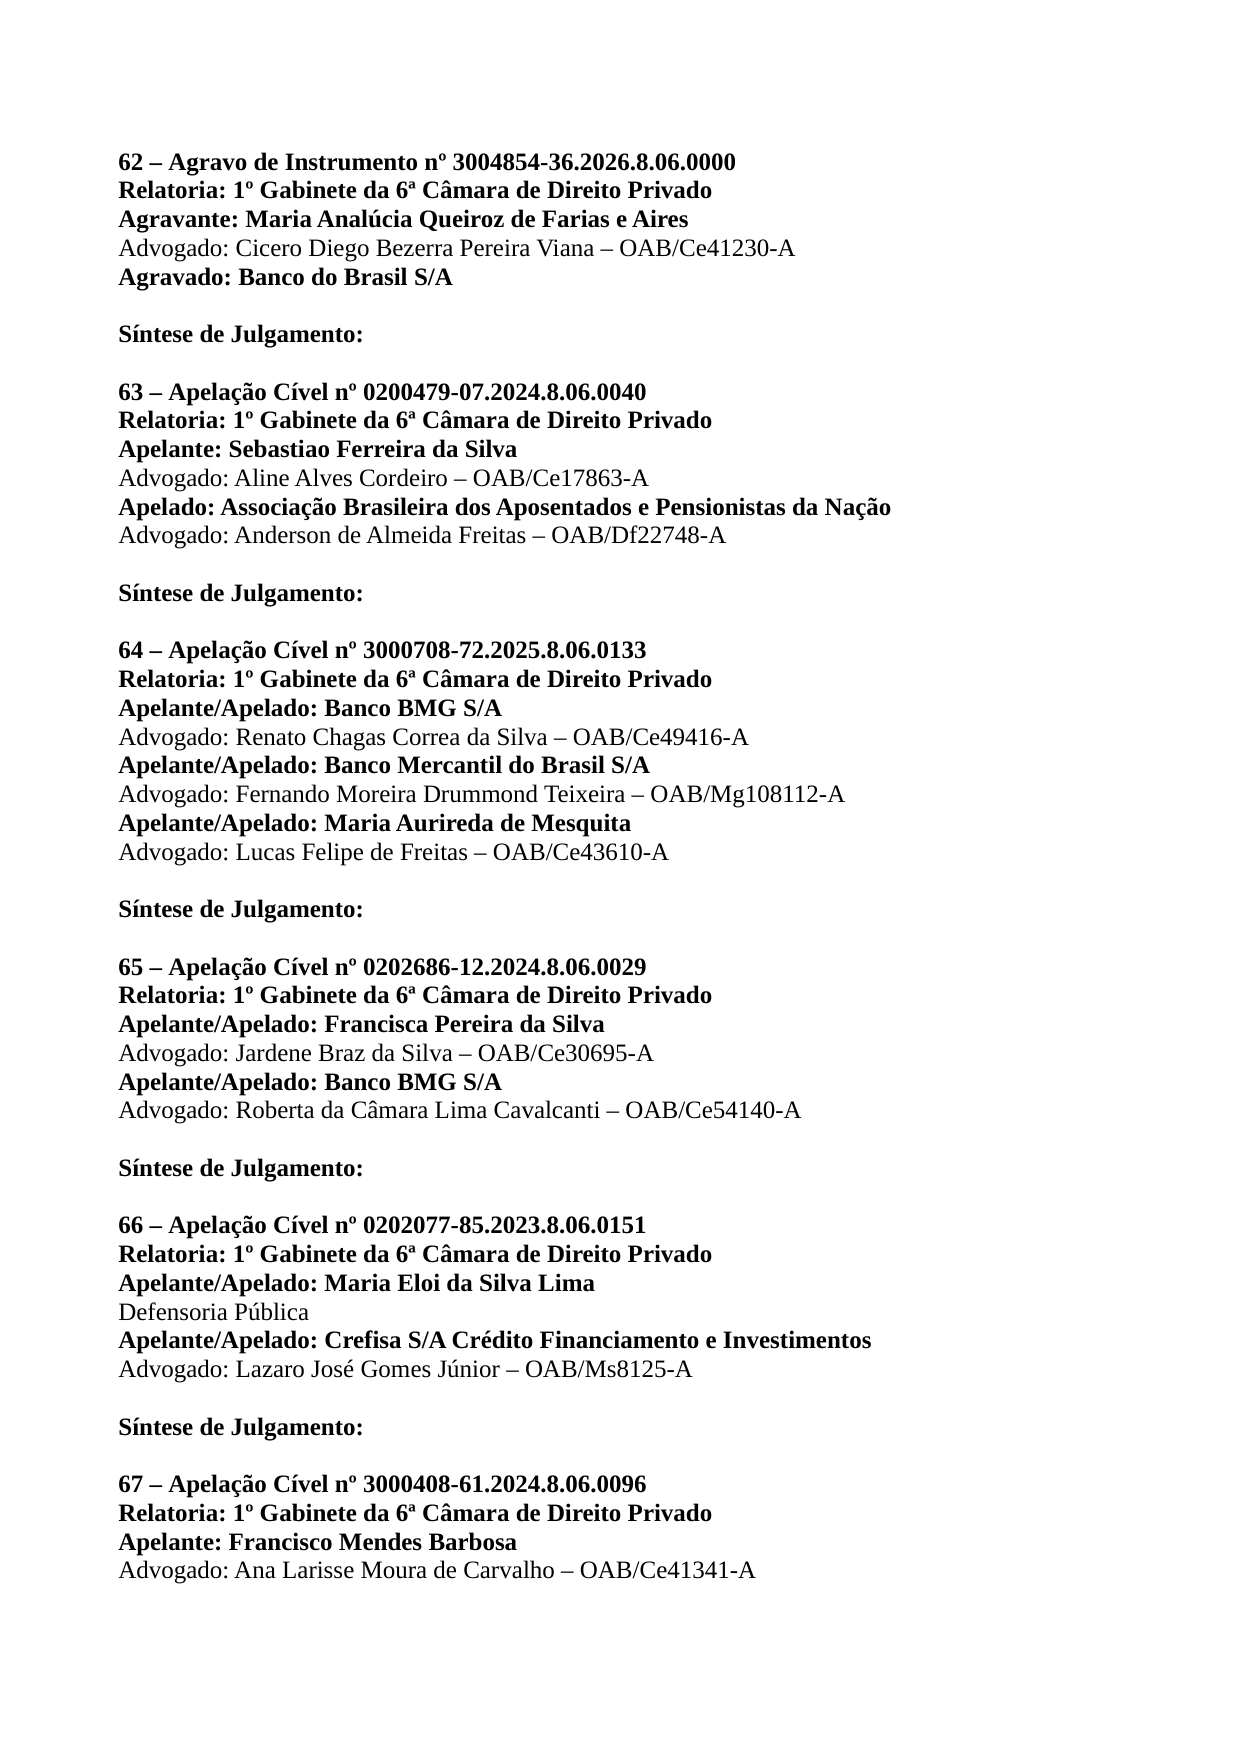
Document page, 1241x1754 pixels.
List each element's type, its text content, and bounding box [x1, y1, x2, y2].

text Síntese de Julgamento: 67 – Apelação Cível nº 3000408-61.2024.8.06.0096 Relatoria: 1º Gabinete da 6ª Câmara de Direito Privado Apelante: Francisco Mendes Barbosa Advogado: Ana Larisse Moura de Carvalho – OAB/Ce41341-A [118, 1383, 1122, 1584]
text 62 – Agravo de Instrumento nº 3004854-36.2026.8.06.0000 Relatoria: 1º Gabinete da 6ª Câmara de Direito Privado Agravante: Maria Analúcia Queiroz de Farias e Aires Advogado: Cicero Diego Bezerra Pereira Viana – OAB/Ce41230-A Agravado: Banco do Brasil S/A [118, 118, 1122, 291]
text Síntese de Julgamento: 63 – Apelação Cível nº 0200479-07.2024.8.06.0040 Relatoria: 1º Gabinete da 6ª Câmara de Direito Privado Apelante: Sebastiao Ferreira da Silva Advogado: Aline Alves Cordeiro – OAB/Ce17863-A Apelado: Associação Brasileira dos Aposentados e Pensionistas da Nação Advogado: Anderson de Almeida Freitas – OAB/Df22748-A [118, 291, 1122, 549]
text Síntese de Julgamento: 64 – Apelação Cível nº 3000708-72.2025.8.06.0133 Relatoria: 1º Gabinete da 6ª Câmara de Direito Privado Apelante/Apelado: Banco BMG S/A Advogado: Renato Chagas Correa da Silva – OAB/Ce49416-A Apelante/Apelado: Banco Mercantil do Brasil S/A Advogado: Fernando Moreira Drummond Teixeira – OAB/Mg108112-A Apelante/Apelado: Maria Aurireda de Mesquita Advogado: Lucas Felipe de Freitas – OAB/Ce43610-A [118, 549, 1122, 866]
text Síntese de Julgamento: 65 – Apelação Cível nº 0202686-12.2024.8.06.0029 Relatoria: 1º Gabinete da 6ª Câmara de Direito Privado Apelante/Apelado: Francisca Pereira da Silva Advogado: Jardene Braz da Silva – OAB/Ce30695-A Apelante/Apelado: Banco BMG S/A Advogado: Roberta da Câmara Lima Cavalcanti – OAB/Ce54140-A [118, 866, 1122, 1124]
text Síntese de Julgamento: 66 – Apelação Cível nº 0202077-85.2023.8.06.0151 Relatoria: 1º Gabinete da 6ª Câmara de Direito Privado Apelante/Apelado: Maria Eloi da Silva Lima Defensoria Pública [118, 1124, 1122, 1326]
text Apelante/Apelado: Crefisa S/A Crédito Financiamento e Investimentos Advogado: Lazaro José Gomes Júnior – OAB/Ms8125-A [118, 1326, 1122, 1383]
